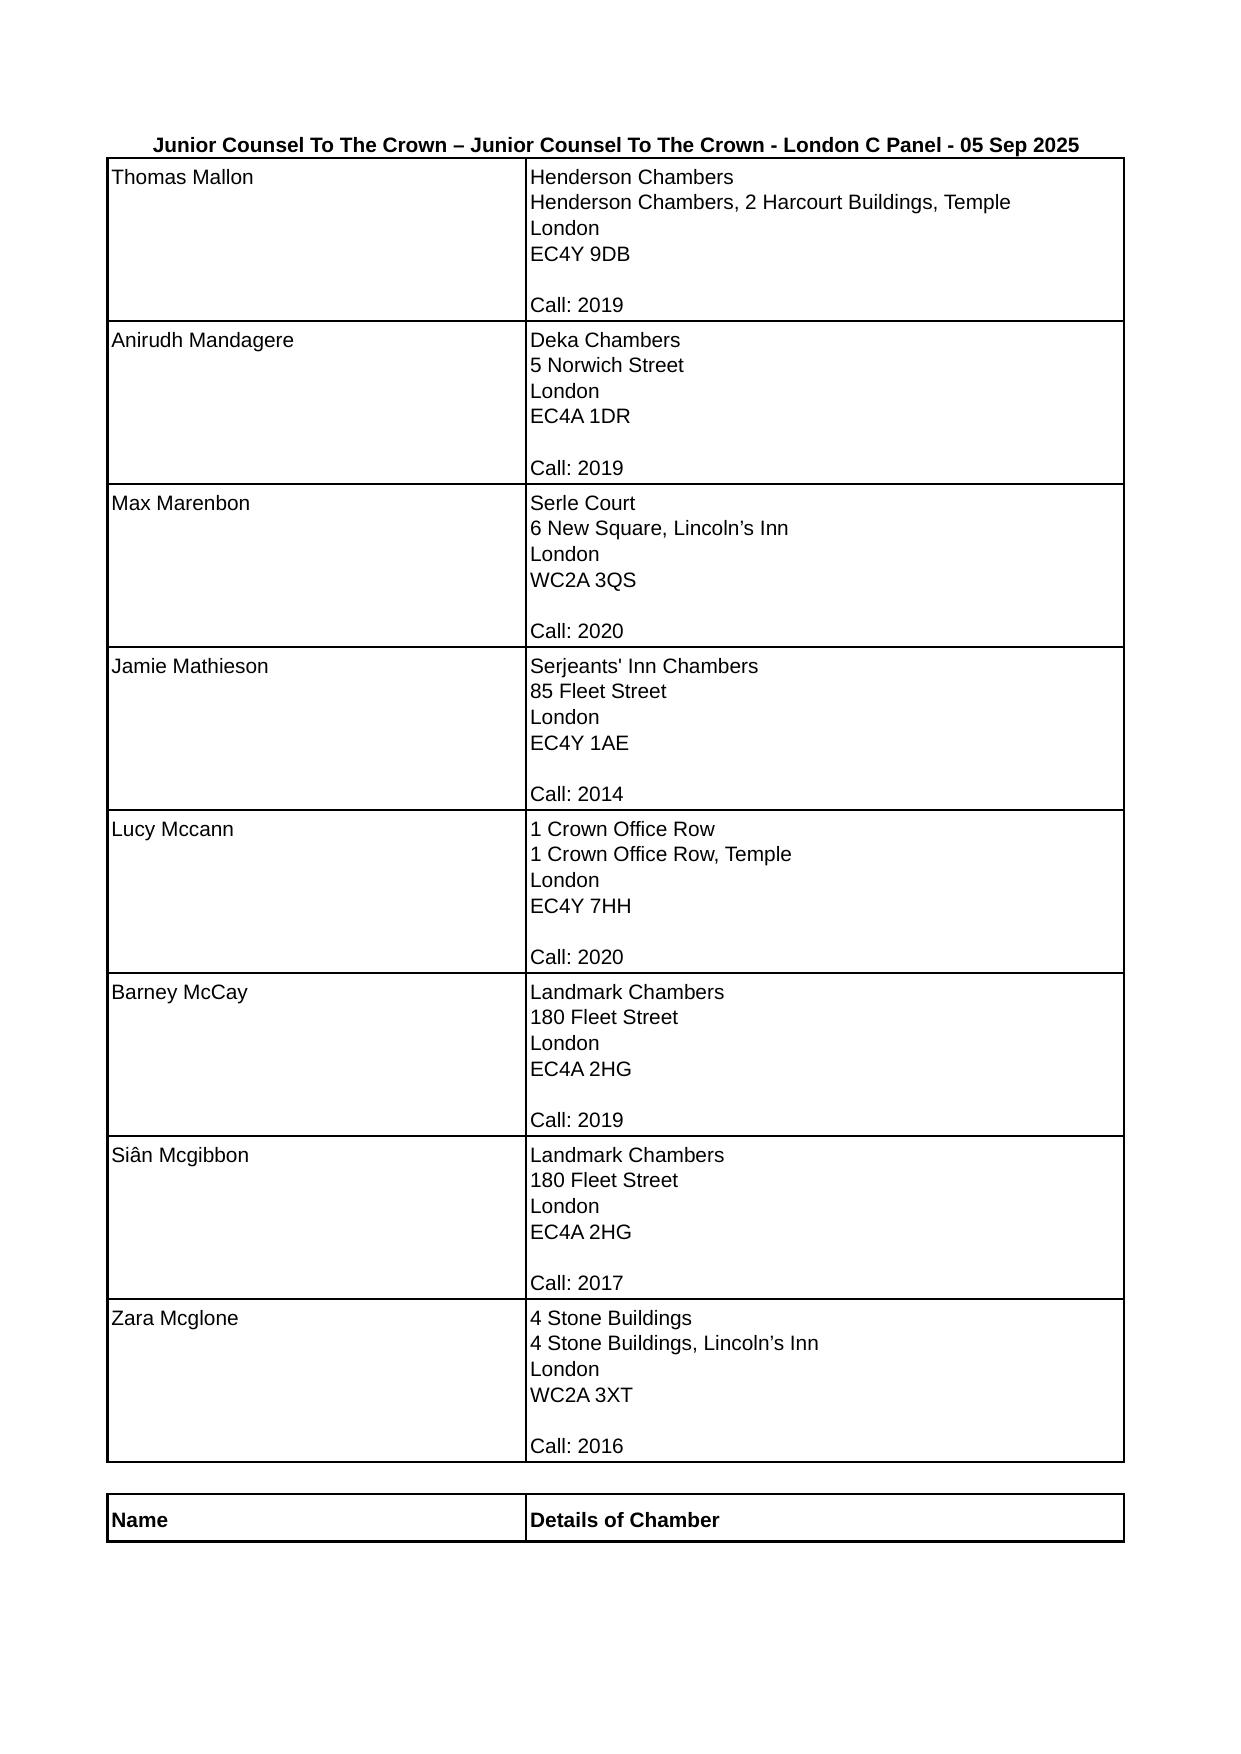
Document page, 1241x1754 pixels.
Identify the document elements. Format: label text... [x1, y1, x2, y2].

table_cell Max Marenbon [109, 485, 525, 646]
table_cell Siân Mcgibbon [109, 1137, 525, 1298]
table_cell Thomas Mallon [109, 159, 525, 320]
table_cell Jamie Mathieson [109, 648, 525, 809]
table_cell Anirudh Mandagere [109, 322, 525, 483]
table_cell Landmark Chambers 180 Fleet Street London EC4A 2HG Call: 2017 [527, 1137, 1123, 1298]
table_cell Landmark Chambers 180 Fleet Street London EC4A 2HG Call: 2019 [527, 974, 1123, 1135]
table_header Name [109, 1495, 525, 1540]
table_cell Lucy Mccann [109, 811, 525, 972]
table_cell Serjeants' Inn Chambers 85 Fleet Street London EC4Y 1AE Call: 2014 [527, 648, 1123, 809]
table_cell Serle Court 6 New Square, Lincoln’s Inn London WC2A 3QS Call: 2020 [527, 485, 1123, 646]
table_cell Barney McCay [109, 974, 525, 1135]
table_header Details of Chamber [527, 1495, 1123, 1540]
table_cell Henderson Chambers Henderson Chambers, 2 Harcourt Buildings, Temple London EC4Y 9DB Call: 2019 [527, 159, 1123, 320]
table_cell 1 Crown Office Row 1 Crown Office Row, Temple London EC4Y 7HH Call: 2020 [527, 811, 1123, 972]
table_cell 4 Stone Buildings 4 Stone Buildings, Lincoln’s Inn London WC2A 3XT Call: 2016 [527, 1300, 1123, 1461]
table_cell Zara Mcglone [109, 1300, 525, 1461]
table_cell Deka Chambers 5 Norwich Street London EC4A 1DR Call: 2019 [527, 322, 1123, 483]
